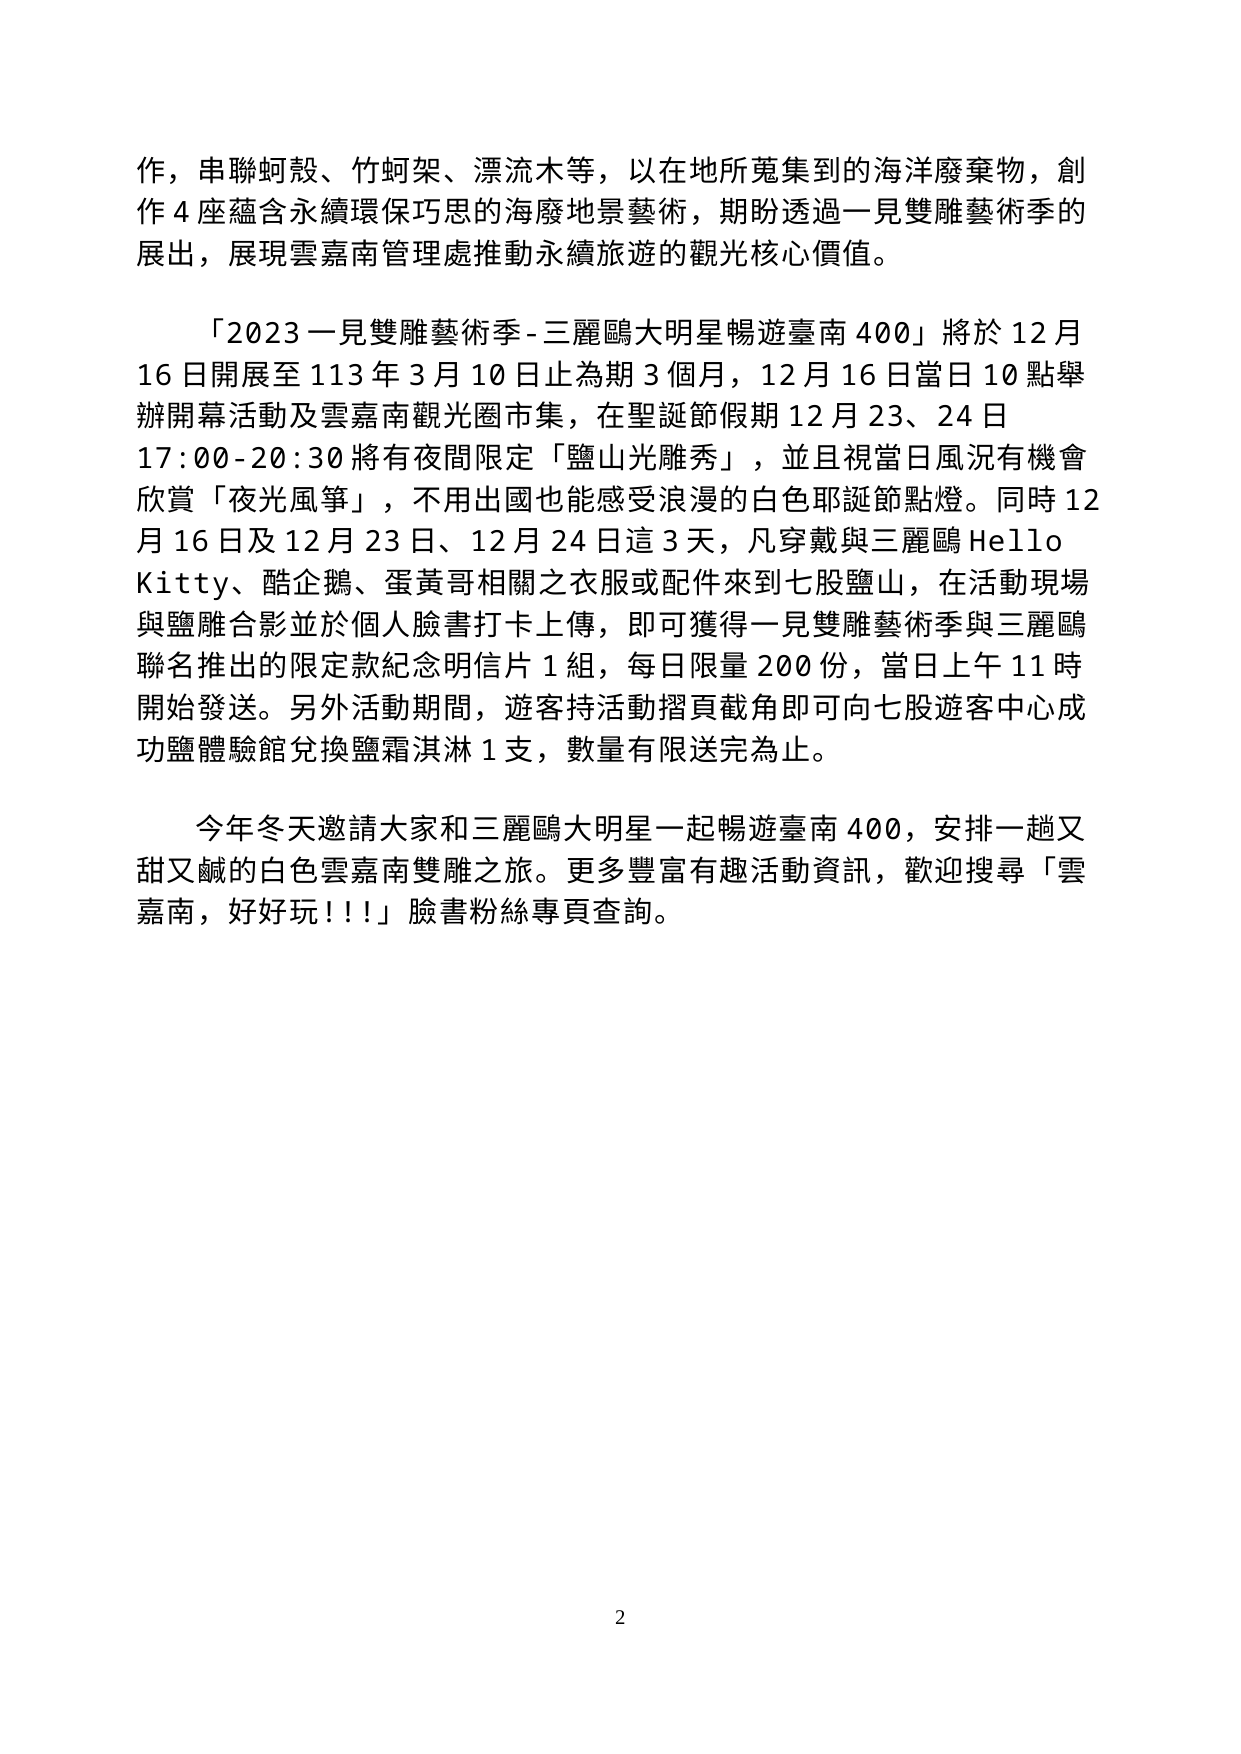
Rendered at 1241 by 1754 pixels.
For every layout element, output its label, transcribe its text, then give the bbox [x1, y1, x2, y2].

text 今日記者會由雲嘉南管理處許宗民處長、臺鹽實業股份有限公司七股鹽場李俊宏場長、臺南市政府觀光旅遊局林振祿參議、臺南市議員謝舒凡、七股區公所李佳隆區長、臺南市旅行商業同業蔡承鴻理事長、臺南市馬沙溝觀光休閒協會陳啟宗理事長、臺南市北門產業文化觀光發展協會洪有志理事長、臺南市七股區龍山社區發展協會許世賢理事長、雲林縣金湖休閒農業發展協會蔡云姍專案經理親自出席，現場還有立法委員陳亭妃與郭國文、臺南市議員方一峰、蔡秋蘭、陳昆和與蔡蘇秋金等服務處指派代表出席，以及七股周圍國中小校長共襄盛舉。許宗民處長表示，今年是一見雙雕藝術季第12年舉辦，首次與三麗鷗合作，將三位大明星融入雲嘉南在地特色，於臺南七股鹽山共同打造9座充滿想像、可愛、最高、最大的作品。同時在七股遊客中心與在地居民共同攜手合作，串聯蚵殼、竹蚵架、漂流木等，以在地所蒐集到的海洋廢棄物，創作4座蘊含永續環保巧思的海廢地景藝術，期盼透過一見雙雕藝術季的展出，展現雲嘉南管理處推動永續旅遊的觀光核心價值。 [136, 148, 1104, 273]
text 「2023一見雙雕藝術季-三麗鷗大明星暢遊臺南400」將於12月16日開展至113年3月10日止為期3個月，12月16日當日10點舉辦開幕活動及雲嘉南觀光圈市集，在聖誕節假期12月23、24日17:00-20:30將有夜間限定「鹽山光雕秀」，並且視當日風況有機會欣賞「夜光風箏」，不用出國也能感受浪漫的白色耶誕節點燈。同時12月16日及12月23日、12月24日這3天，凡穿戴與三麗鷗Hello Kitty、酷企鵝、蛋黃哥相關之衣服或配件來到七股鹽山，在活動現場與鹽雕合影並於個人臉書打卡上傳，即可獲得一見雙雕藝術季與三麗鷗聯名推出的限定款紀念明信片1組，每日限量200份，當日上午11時開始發送。另外活動期間，遊客持活動摺頁截角即可向七股遊客中心成功鹽體驗館兌換鹽霜淇淋1支，數量有限送完為止。 [136, 310, 1104, 768]
text 今年冬天邀請大家和三麗鷗大明星一起暢遊臺南400，安排一趟又甜又鹹的白色雲嘉南雙雕之旅。更多豐富有趣活動資訊，歡迎搜尋「雲嘉南，好好玩!!!」臉書粉絲專頁查詢。 [136, 806, 1104, 931]
